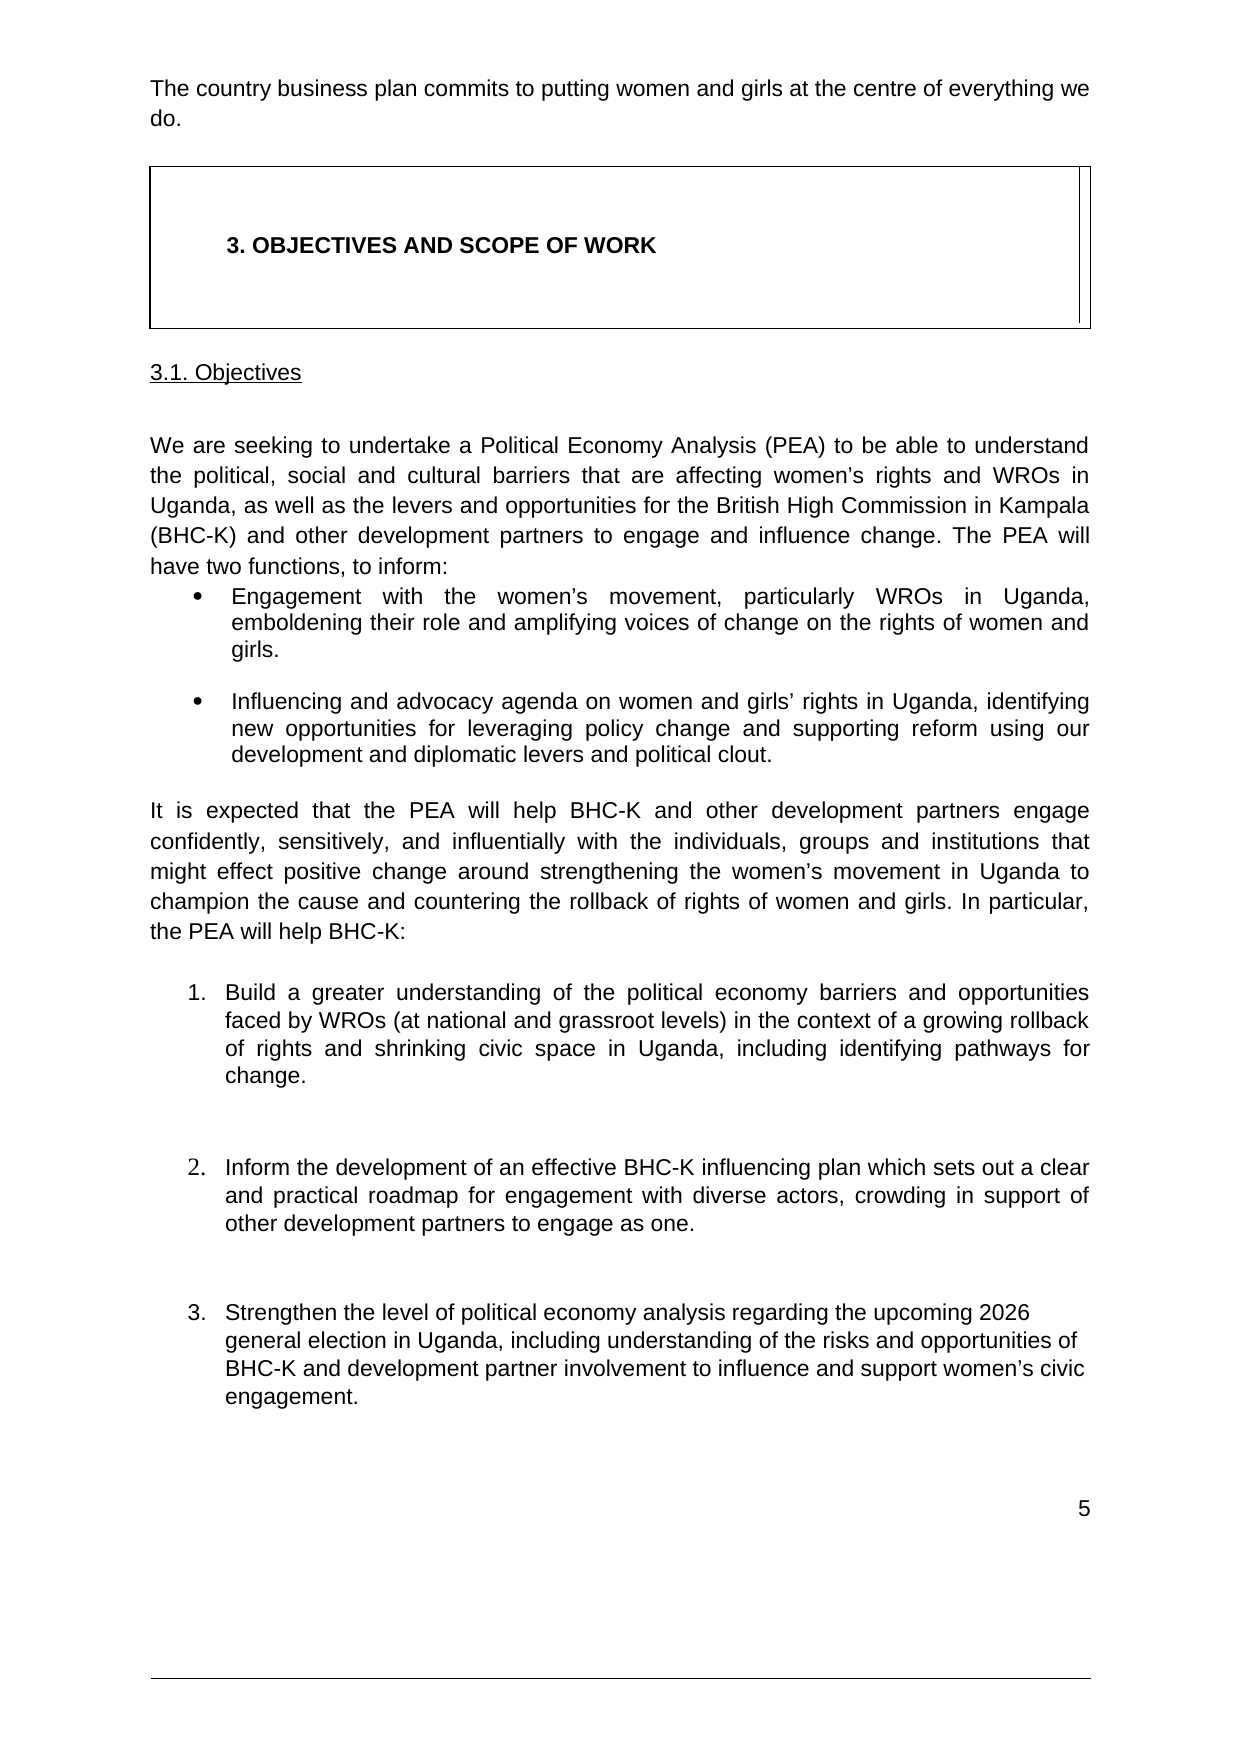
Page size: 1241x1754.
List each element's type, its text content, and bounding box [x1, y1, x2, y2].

text We are seeking to undertake a Political Economy Analysis (PEA) to be able to understand the political, social and cultural barriers that are affecting women’s rights and WROs in Uganda, as well as the levers and opportunities for the British High Commission in Kampala (BHC-K) and other development partners to engage and influence change. The PEA will have two functions, to inform: [150, 432, 1091, 579]
list Build a greater understanding of the political economy barriers and opportunities faced by WROs (at national and grassroot levels) in the context of a growing rollback of rights and shrinking civic space in Uganda, including identifying pathways for change. [187, 979, 1091, 1089]
list Strengthen the level of political economy analysis regarding the upcoming 2026 general election in Uganda, including understanding of the risks and opportunities of BHC-K and development partner involvement to influence and support women’s civic engagement. [187, 1299, 1091, 1409]
list Engagement with the women’s movement, particularly WROs in Uganda, emboldening their role and amplifying voices of change on the rights of women and girls. [194, 583, 1091, 662]
list Influencing and advocacy agenda on women and girls’ rights in Uganda, identifying new opportunities for leveraging policy change and supporting reform using our development and diplomatic levers and political clout. [194, 688, 1091, 767]
text The country business plan commits to putting women and girls at the centre of everything we do. [150, 75, 1091, 132]
text It is expected that the PEA will help BHC-K and other development partners engage confidently, sensitively, and influentially with the individuals, groups and institutions that might effect positive change around strengthening the women’s movement in Uganda to champion the cause and countering the rollback of rights of women and girls. In particular, the PEA will help BHC-K: [150, 797, 1091, 945]
text 3.1. Objectives [150, 359, 1091, 385]
table_header 3. OBJECTIVES AND SCOPE OF WORK [151, 167, 1090, 328]
list Inform the development of an effective BHC-K influencing plan which sets out a clear and practical roadmap for engagement with diverse actors, crowding in support of other development partners to engage as one. [187, 1152, 1091, 1236]
